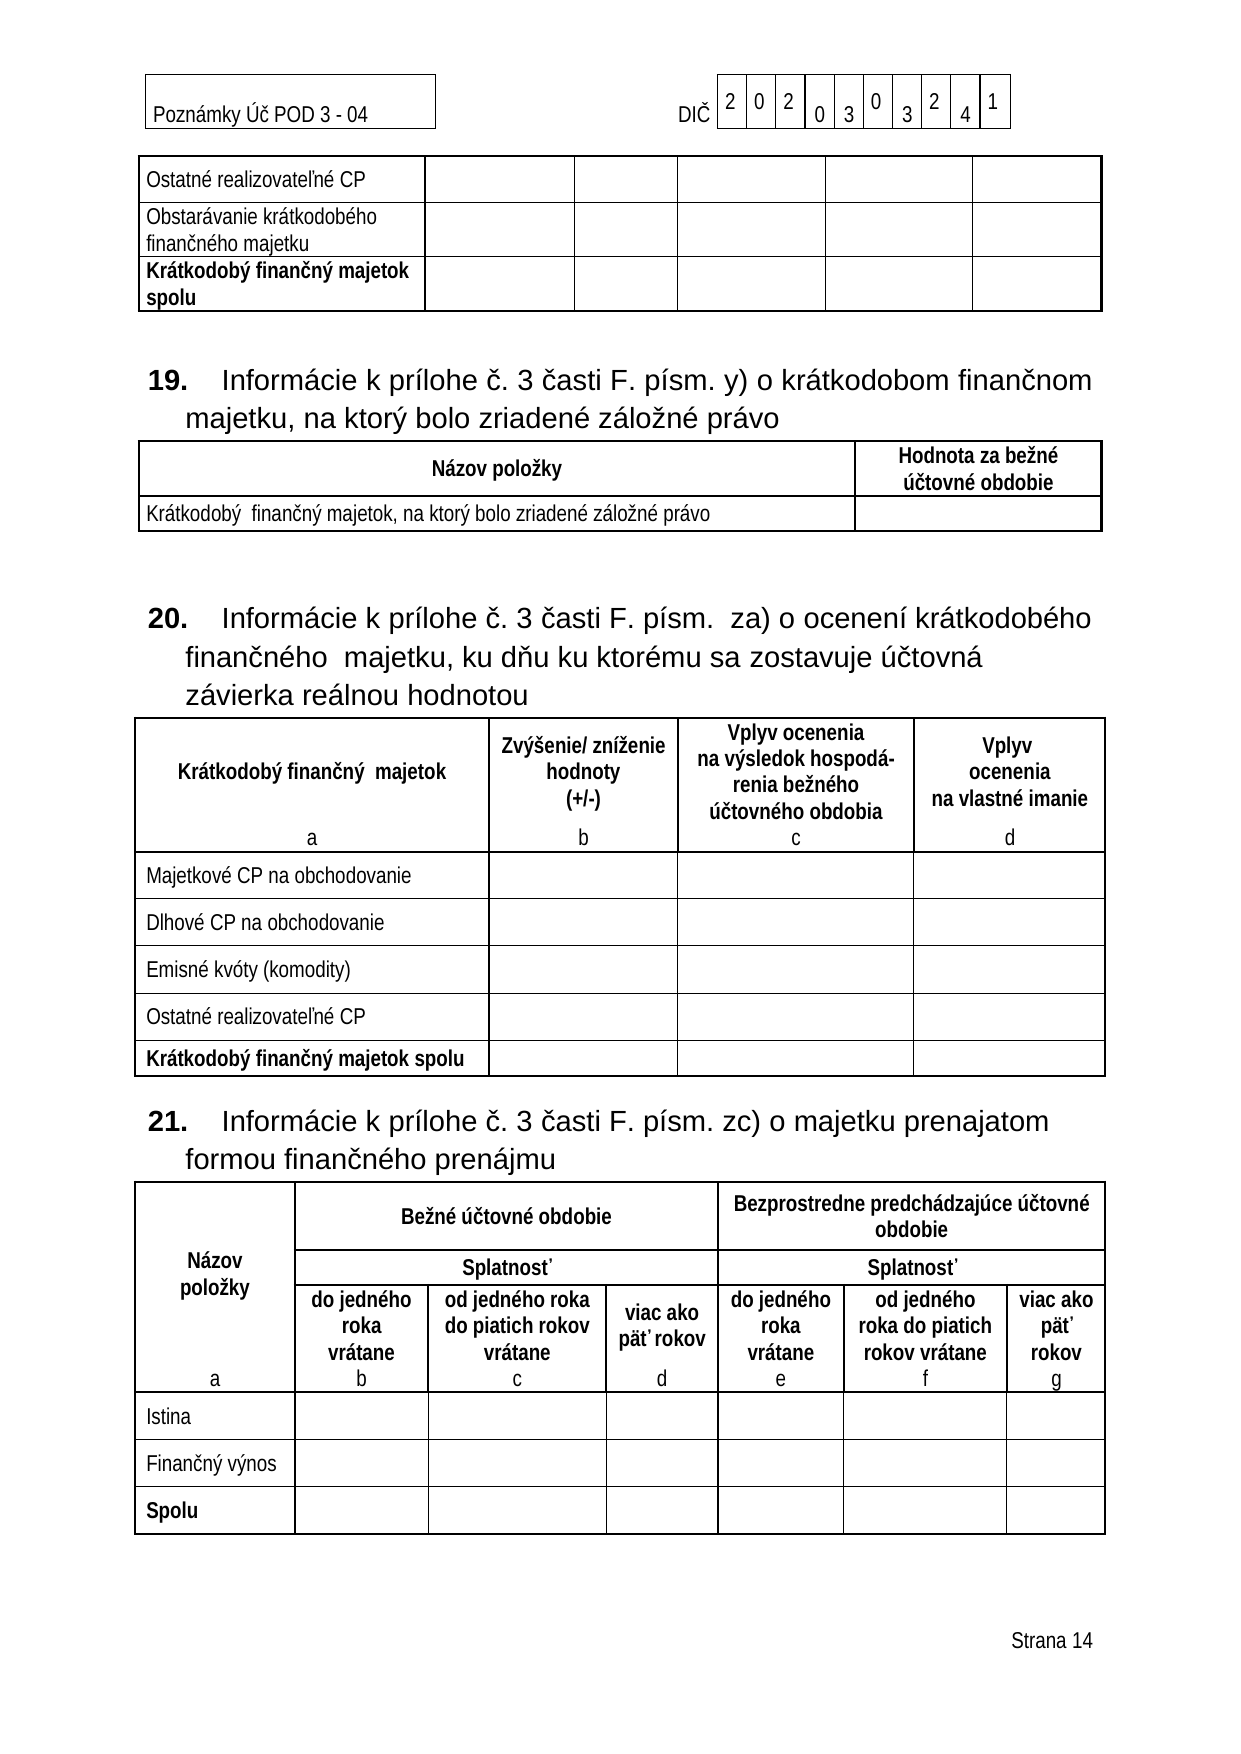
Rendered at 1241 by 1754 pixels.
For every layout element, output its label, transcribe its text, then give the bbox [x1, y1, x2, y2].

table_cell do jedného roka vrátane [719, 1286, 843, 1365]
table_header Zvýšenie/ zníženie hodnoty (+/-) [490, 719, 677, 824]
table_header Hodnota za bežné účtovné obdobie [856, 442, 1100, 495]
table_cell [429, 1487, 606, 1533]
title Informácie k prílohe č. 3 časti F. písm. za) o ocenení krátkodobého finančného majetku, ku dňu ku ktorému sa zostavuje účtovná závierka reálnou hodnotou [148, 601, 1093, 712]
table_cell [914, 853, 1104, 898]
table_cell Istina [136, 1393, 294, 1438]
table_cell [575, 257, 677, 310]
table_cell d [607, 1365, 717, 1391]
table_cell [678, 899, 913, 945]
table_cell [856, 497, 1100, 530]
table_cell [426, 203, 574, 256]
table_cell c [429, 1365, 605, 1391]
table_cell [490, 899, 677, 945]
table_cell od jedného roka do piatich rokov vrátane [429, 1286, 605, 1365]
table_cell Majetkové CP na obchodovanie [136, 853, 488, 898]
table_cell Splatnosť [719, 1251, 1104, 1284]
table_cell [826, 157, 972, 202]
table_cell [678, 203, 825, 256]
table_cell Dlhové CP na obchodovanie [136, 899, 488, 945]
table_header Vplyv ocenenia na výsledok hospodá-renia bežného účtovného obdobia [679, 719, 913, 824]
table_cell Obstarávanie krátkodobého finančného majetku [140, 203, 424, 256]
table_cell [429, 1440, 606, 1486]
table_cell [973, 257, 1100, 310]
table_cell [490, 853, 677, 898]
table_cell Spolu [136, 1487, 294, 1533]
table_cell od jedného roka do piatich rokov vrátane [845, 1286, 1006, 1365]
table_header Krátkodobý finančný majetok [136, 719, 488, 824]
table_cell [973, 203, 1100, 256]
table_cell [719, 1393, 843, 1438]
table_cell Krátkodobý finančný majetok, na ktorý bolo zriadené záložné právo [140, 497, 854, 530]
table_cell [826, 257, 972, 310]
table_cell [719, 1440, 843, 1486]
table_cell g [1008, 1365, 1104, 1391]
table_header Názov položky [140, 442, 854, 495]
table_cell f [845, 1365, 1006, 1391]
table_cell [426, 157, 574, 202]
table_cell [678, 1041, 913, 1075]
title Informácie k prílohe č. 3 časti F. písm. y) o krátkodobom finančnom majetku, na ktorý bolo zriadené záložné právo [148, 363, 1093, 435]
table_cell b [490, 824, 677, 851]
table_cell e [719, 1365, 843, 1391]
table_cell [678, 257, 825, 310]
table_cell a [136, 824, 488, 851]
table_cell viac ako päť rokov [1008, 1286, 1104, 1365]
table_cell Splatnosť [296, 1251, 717, 1284]
table_cell [844, 1487, 1006, 1533]
table_cell [296, 1487, 428, 1533]
table_cell d [915, 824, 1104, 851]
table_cell [607, 1393, 717, 1438]
table_cell viac ako päť rokov [607, 1286, 717, 1365]
table_cell [914, 994, 1104, 1040]
table_cell [607, 1440, 717, 1486]
table_cell [678, 994, 913, 1040]
table_cell [426, 257, 574, 310]
table_cell [575, 157, 677, 202]
table_cell Emisné kvóty (komodity) [136, 946, 488, 992]
table_cell [490, 1041, 677, 1075]
table_cell [914, 946, 1104, 992]
table_cell [1007, 1440, 1104, 1486]
table_cell c [679, 824, 913, 851]
table_cell Krátkodobý finančný majetok spolu [136, 1041, 488, 1075]
table_cell [914, 1041, 1104, 1075]
title Informácie k prílohe č. 3 časti F. písm. zc) o majetku prenajatom formou finančného prenájmu [148, 1103, 1093, 1176]
table_cell [490, 946, 677, 992]
table_cell Ostatné realizovateľné CP [140, 157, 424, 202]
table_cell Krátkodobý finančný majetok spolu [140, 257, 424, 310]
table_cell do jedného roka vrátane [296, 1286, 427, 1365]
table_cell [296, 1440, 428, 1486]
table_cell [429, 1393, 606, 1438]
table_header Názov položky [136, 1183, 294, 1365]
table_cell [844, 1440, 1006, 1486]
table_cell [1007, 1393, 1104, 1438]
table_cell [1007, 1487, 1104, 1533]
table_cell [678, 946, 913, 992]
table_cell [575, 203, 677, 256]
table_cell a [136, 1365, 294, 1391]
table_cell b [296, 1365, 427, 1391]
table_cell [490, 994, 677, 1040]
table_cell Ostatné realizovateľné CP [136, 994, 488, 1040]
table_header Bezprostredne predchádzajúce účtovné obdobie [719, 1183, 1104, 1249]
table_cell Finančný výnos [136, 1440, 294, 1486]
table_cell [844, 1393, 1006, 1438]
table_cell [296, 1393, 428, 1438]
table_cell [826, 203, 972, 256]
table_cell [607, 1487, 717, 1533]
table_cell [678, 853, 913, 898]
table_header Bežné účtovné obdobie [296, 1183, 717, 1249]
table_cell [914, 899, 1104, 945]
table_cell [719, 1487, 843, 1533]
table_header Vplyv ocenenia na vlastné imanie [915, 719, 1104, 824]
table_cell [678, 157, 825, 202]
table_cell [973, 157, 1100, 202]
